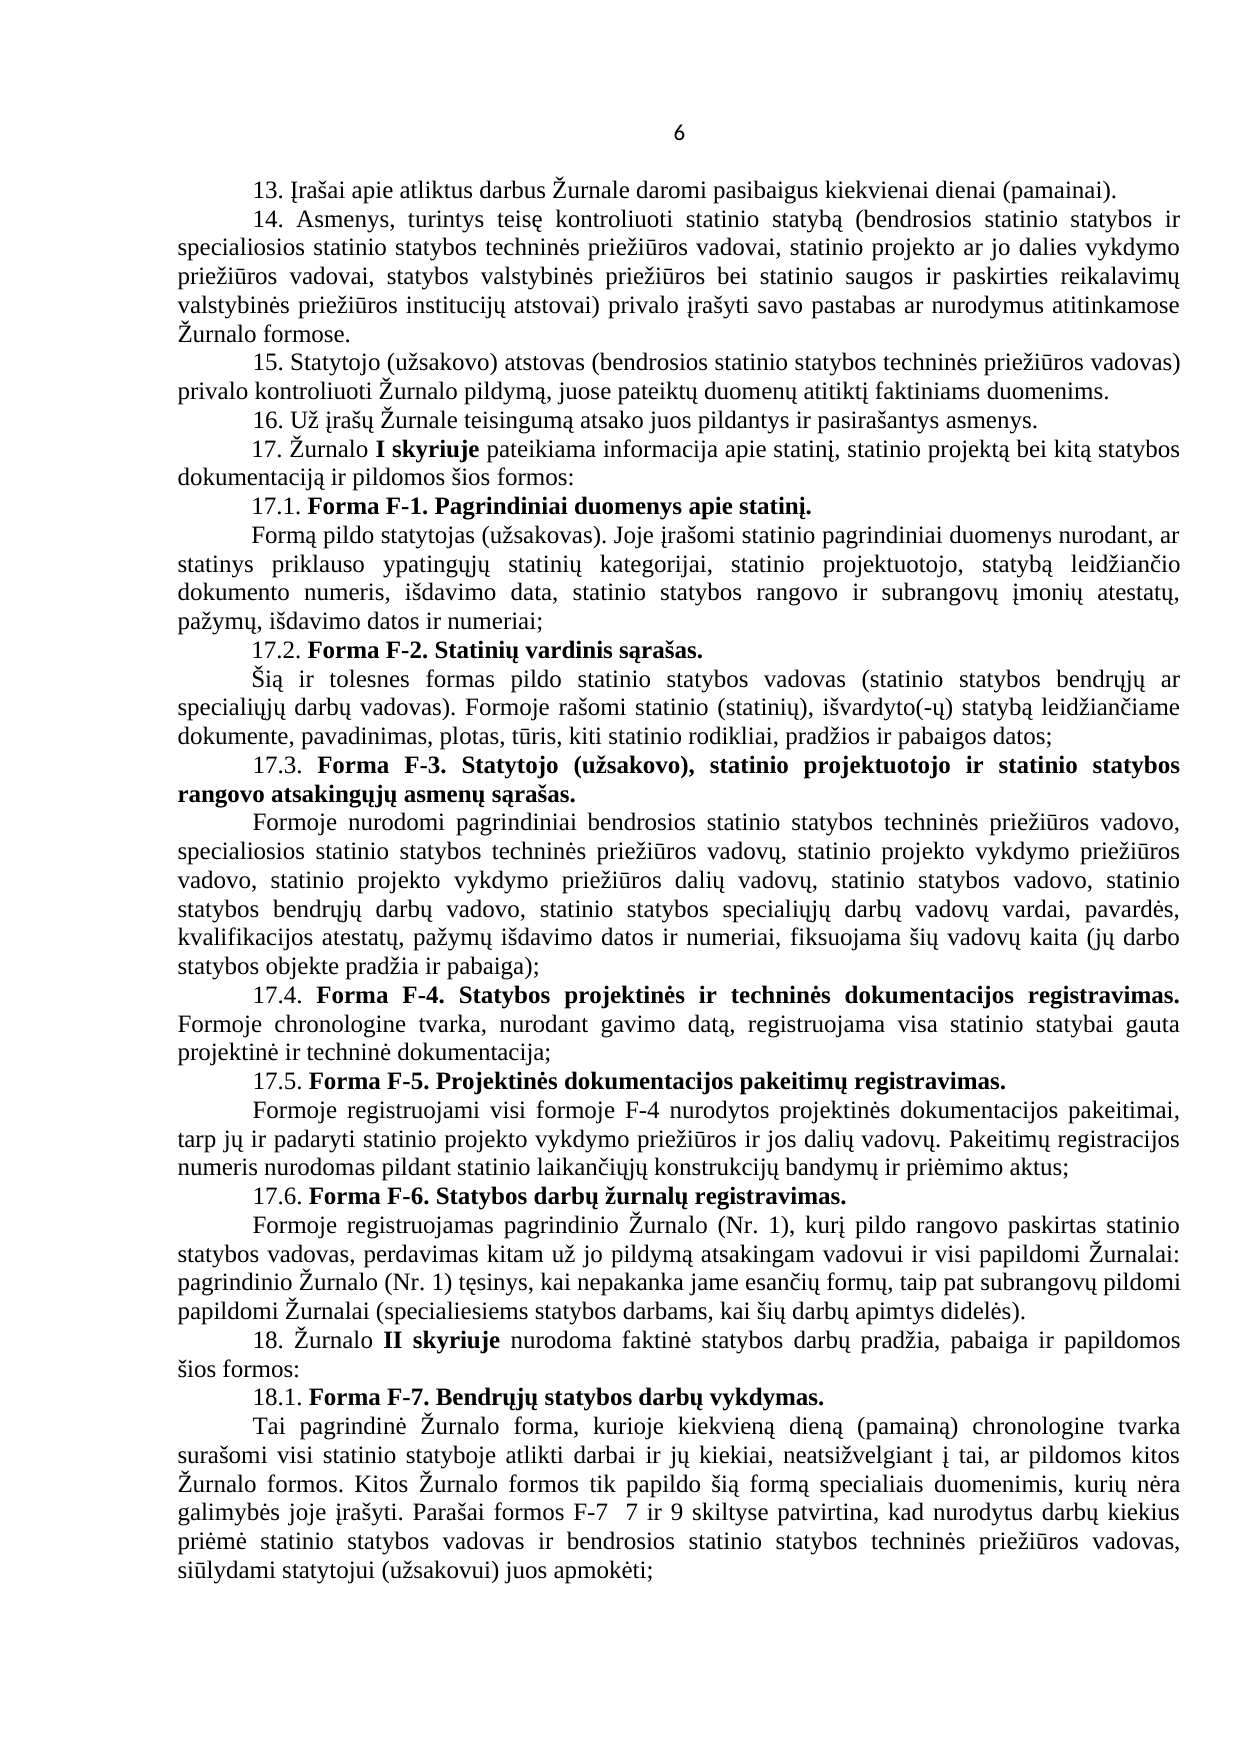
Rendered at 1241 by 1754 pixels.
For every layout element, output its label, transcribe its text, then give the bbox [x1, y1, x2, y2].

text 15. Statytojo (užsakovo) atstovas (bendrosios statinio statybos techninės priežiūros vadovas) privalo kontroliuoti Žurnalo pildymą, juose pateiktų duomenų atitiktį faktiniams duomenims. [177, 347, 1181, 405]
text 17.6. Forma F-6. Statybos darbų žurnalų registravimas. [177, 1181, 1181, 1210]
text 18. Žurnalo II skyriuje nurodoma faktinė statybos darbų pradžia, pabaiga ir papildomos šios formos: [177, 1325, 1181, 1382]
text 17.3. Forma F-3. Statytojo (užsakovo), statinio projektuotojo ir statinio statybos rangovo atsakingųjų asmenų sąrašas. [177, 750, 1181, 807]
text 17.2. Forma F-2. Statinių vardinis sąrašas. [251, 635, 1181, 664]
text 17.5. Forma F-5. Projektinės dokumentacijos pakeitimų registravimas. [252, 1066, 1181, 1095]
text Formoje registruojamas pagrindinio Žurnalo (Nr. 1), kurį pildo rangovo paskirtas statinio statybos vadovas, perdavimas kitam už jo pildymą atsakingam vadovui ir visi papildomi Žurnalai: pagrindinio Žurnalo (Nr. 1) tęsinys, kai nepakanka jame esančių formų, taip pat subrangovų pildomi papildomi Žurnalai (specialiesiems statybos darbams, kai šių darbų apimtys didelės). [177, 1210, 1181, 1325]
text Formą pildo statytojas (užsakovas). Joje įrašomi statinio pagrindiniai duomenys nurodant, ar statinys priklauso ypatingųjų statinių kategorijai, statinio projektuotojo, statybą leidžiančio dokumento numeris, išdavimo data, statinio statybos rangovo ir subrangovų įmonių atestatų, pažymų, išdavimo datos ir numeriai; [177, 520, 1181, 635]
text 16. Už įrašų Žurnale teisingumą atsako juos pildantys ir pasirašantys asmenys. [177, 405, 1181, 434]
text Šią ir tolesnes formas pildo statinio statybos vadovas (statinio statybos bendrųjų ar specialiųjų darbų vadovas). Formoje rašomi statinio (statinių), išvardyto(-ų) statybą leidžiančiame dokumente, pavadinimas, plotas, tūris, kiti statinio rodikliai, pradžios ir pabaigos datos; [177, 664, 1181, 750]
text 17.1. Forma F-1. Pagrindiniai duomenys apie statinį. [251, 491, 1181, 520]
text Tai pagrindinė Žurnalo forma, kurioje kiekvieną dieną (pamainą) chronologine tvarka surašomi visi statinio statyboje atlikti darbai ir jų kiekiai, neatsižvelgiant į tai, ar pildomos kitos Žurnalo formos. Kitos Žurnalo formos tik papildo šią formą specialiais duomenimis, kurių nėra galimybės joje įrašyti. Parašai formos F-7 7 ir 9 skiltyse patvirtina, kad nurodytus darbų kiekius priėmė statinio statybos vadovas ir bendrosios statinio statybos techninės priežiūros vadovas, siūlydami statytojui (užsakovui) juos apmokėti; [177, 1411, 1181, 1584]
text 18.1. Forma F-7. Bendrųjų statybos darbų vykdymas. [252, 1382, 1181, 1411]
text 17.4. Forma F-4. Statybos projektinės ir techninės dokumentacijos registravimas. Formoje chronologine tvarka, nurodant gavimo datą, registruojama visa statinio statybai gauta projektinė ir techninė dokumentacija; [177, 980, 1181, 1066]
text 14. Asmenys, turintys teisę kontroliuoti statinio statybą (bendrosios statinio statybos ir specialiosios statinio statybos techninės priežiūros vadovai, statinio projekto ar jo dalies vykdymo priežiūros vadovai, statybos valstybinės priežiūros bei statinio saugos ir paskirties reikalavimų valstybinės priežiūros institucijų atstovai) privalo įrašyti savo pastabas ar nurodymus atitinkamose Žurnalo formose. [177, 204, 1181, 347]
text Formoje nurodomi pagrindiniai bendrosios statinio statybos techninės priežiūros vadovo, specialiosios statinio statybos techninės priežiūros vadovų, statinio projekto vykdymo priežiūros vadovo, statinio projekto vykdymo priežiūros dalių vadovų, statinio statybos vadovo, statinio statybos bendrųjų darbų vadovo, statinio statybos specialiųjų darbų vadovų vardai, pavardės, kvalifikacijos atestatų, pažymų išdavimo datos ir numeriai, fiksuojama šių vadovų kaita (jų darbo statybos objekte pradžia ir pabaiga); [177, 807, 1181, 980]
subtitle 17. Žurnalo I skyriuje pateikiama informacija apie statinį, statinio projektą bei kitą statybos dokumentaciją ir pildomos šios formos: [177, 434, 1181, 491]
text 13. Įrašai apie atliktus darbus Žurnale daromi pasibaigus kiekvienai dienai (pamainai). [177, 175, 1181, 204]
text Formoje registruojami visi formoje F-4 nurodytos projektinės dokumentacijos pakeitimai, tarp jų ir padaryti statinio projekto vykdymo priežiūros ir jos dalių vadovų. Pakeitimų registracijos numeris nurodomas pildant statinio laikančiųjų konstrukcijų bandymų ir priėmimo aktus; [177, 1095, 1181, 1181]
